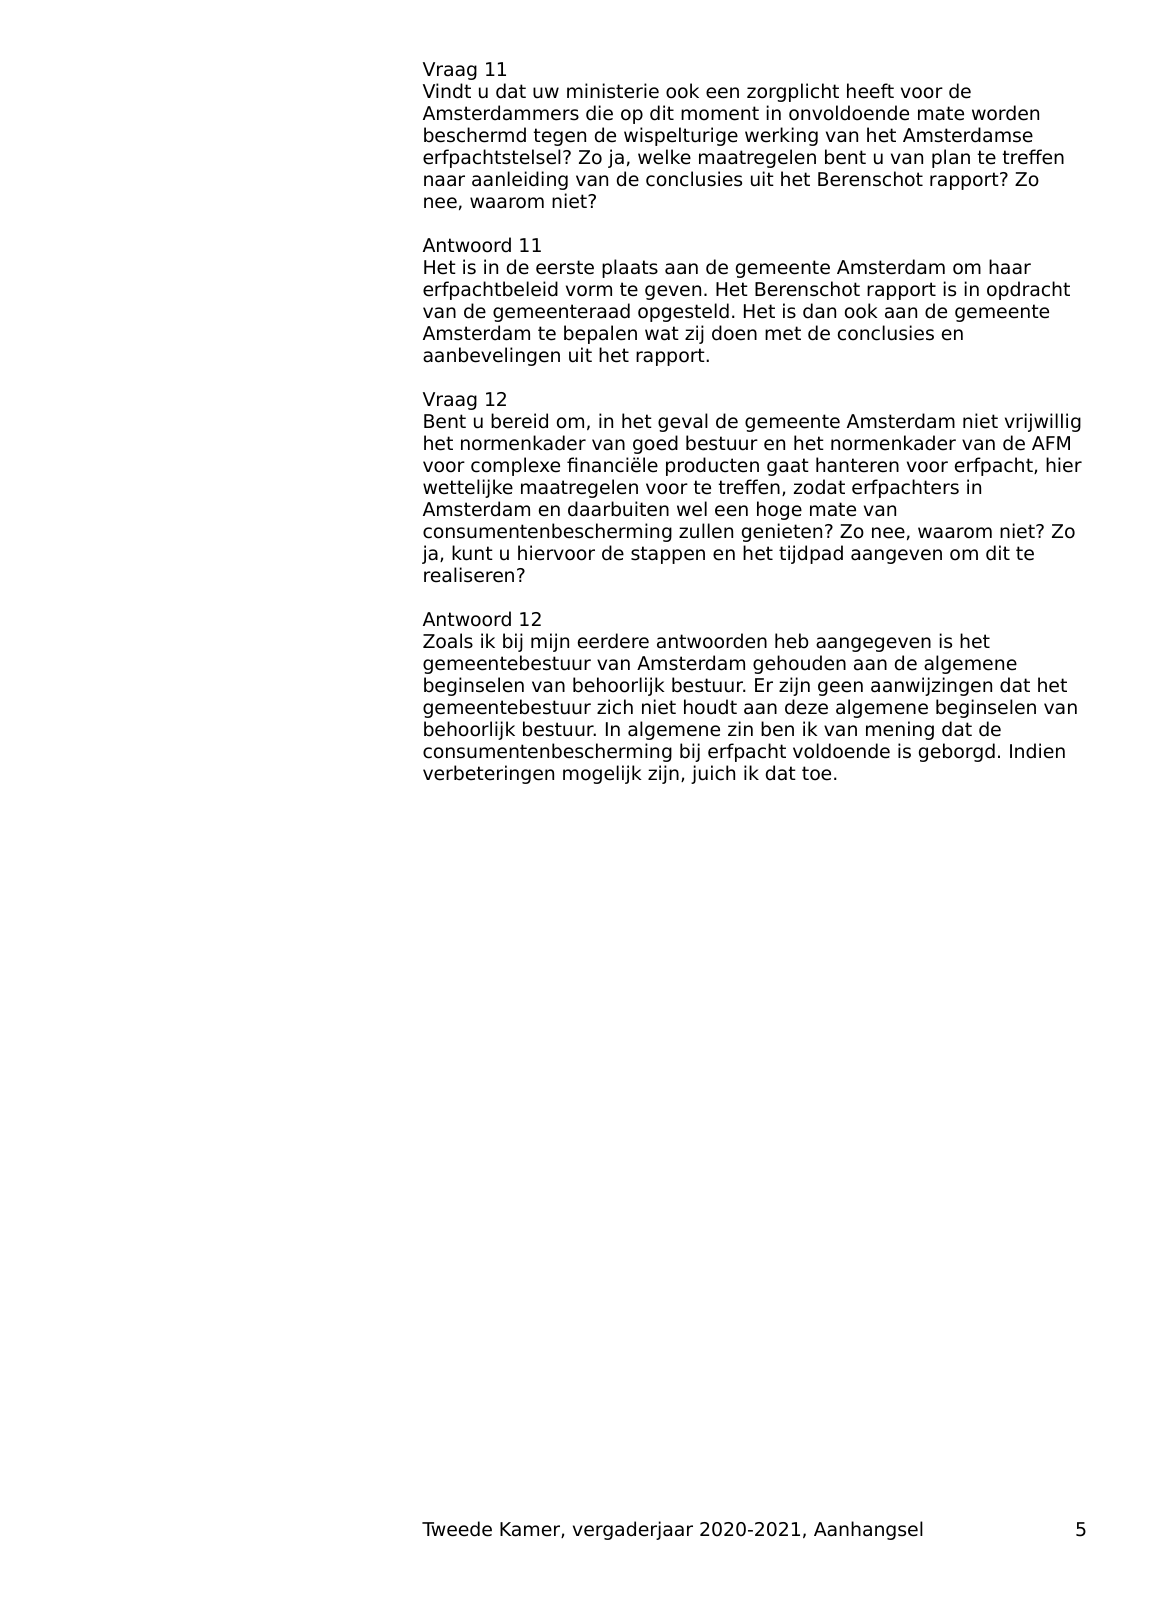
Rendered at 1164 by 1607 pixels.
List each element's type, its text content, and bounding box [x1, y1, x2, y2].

text Het is in de eerste plaats aan de gemeente Amsterdam om haar erfpachtbeleid vorm te geven. Het Berenschot rapport is in opdracht van de gemeenteraad opgesteld. Het is dan ook aan de gemeente Amsterdam te bepalen wat zij doen met de conclusies en aanbevelingen uit het rapport. [422, 257, 1087, 367]
text Antwoord 12 [422, 609, 1087, 631]
text Vraag 12 [422, 389, 1087, 411]
text Zoals ik bij mijn eerdere antwoorden heb aangegeven is het gemeentebestuur van Amsterdam gehouden aan de algemene beginselen van behoorlijk bestuur. Er zijn geen aanwijzingen dat het gemeentebestuur zich niet houdt aan deze algemene beginselen van behoorlijk bestuur. In algemene zin ben ik van mening dat de consumentenbescherming bij erfpacht voldoende is geborgd. Indien verbeteringen mogelijk zijn, juich ik dat toe. [422, 631, 1087, 785]
text Antwoord 11 [422, 235, 1087, 257]
text Vindt u dat uw ministerie ook een zorgplicht heeft voor de Amsterdammers die op dit moment in onvoldoende mate worden beschermd tegen de wispelturige werking van het Amsterdamse erfpachtstelsel? Zo ja, welke maatregelen bent u van plan te treffen naar aanleiding van de conclusies uit het Berenschot rapport? Zo nee, waarom niet? [422, 81, 1087, 213]
text Bent u bereid om, in het geval de gemeente Amsterdam niet vrijwillig het normenkader van goed bestuur en het normenkader van de AFM voor complexe financiële producten gaat hanteren voor erfpacht, hier wettelijke maatregelen voor te treffen, zodat erfpachters in Amsterdam en daarbuiten wel een hoge mate van consumentenbescherming zullen genieten? Zo nee, waarom niet? Zo ja, kunt u hiervoor de stappen en het tijdpad aangeven om dit te realiseren? [422, 411, 1087, 587]
text Vraag 11 [422, 59, 1087, 81]
